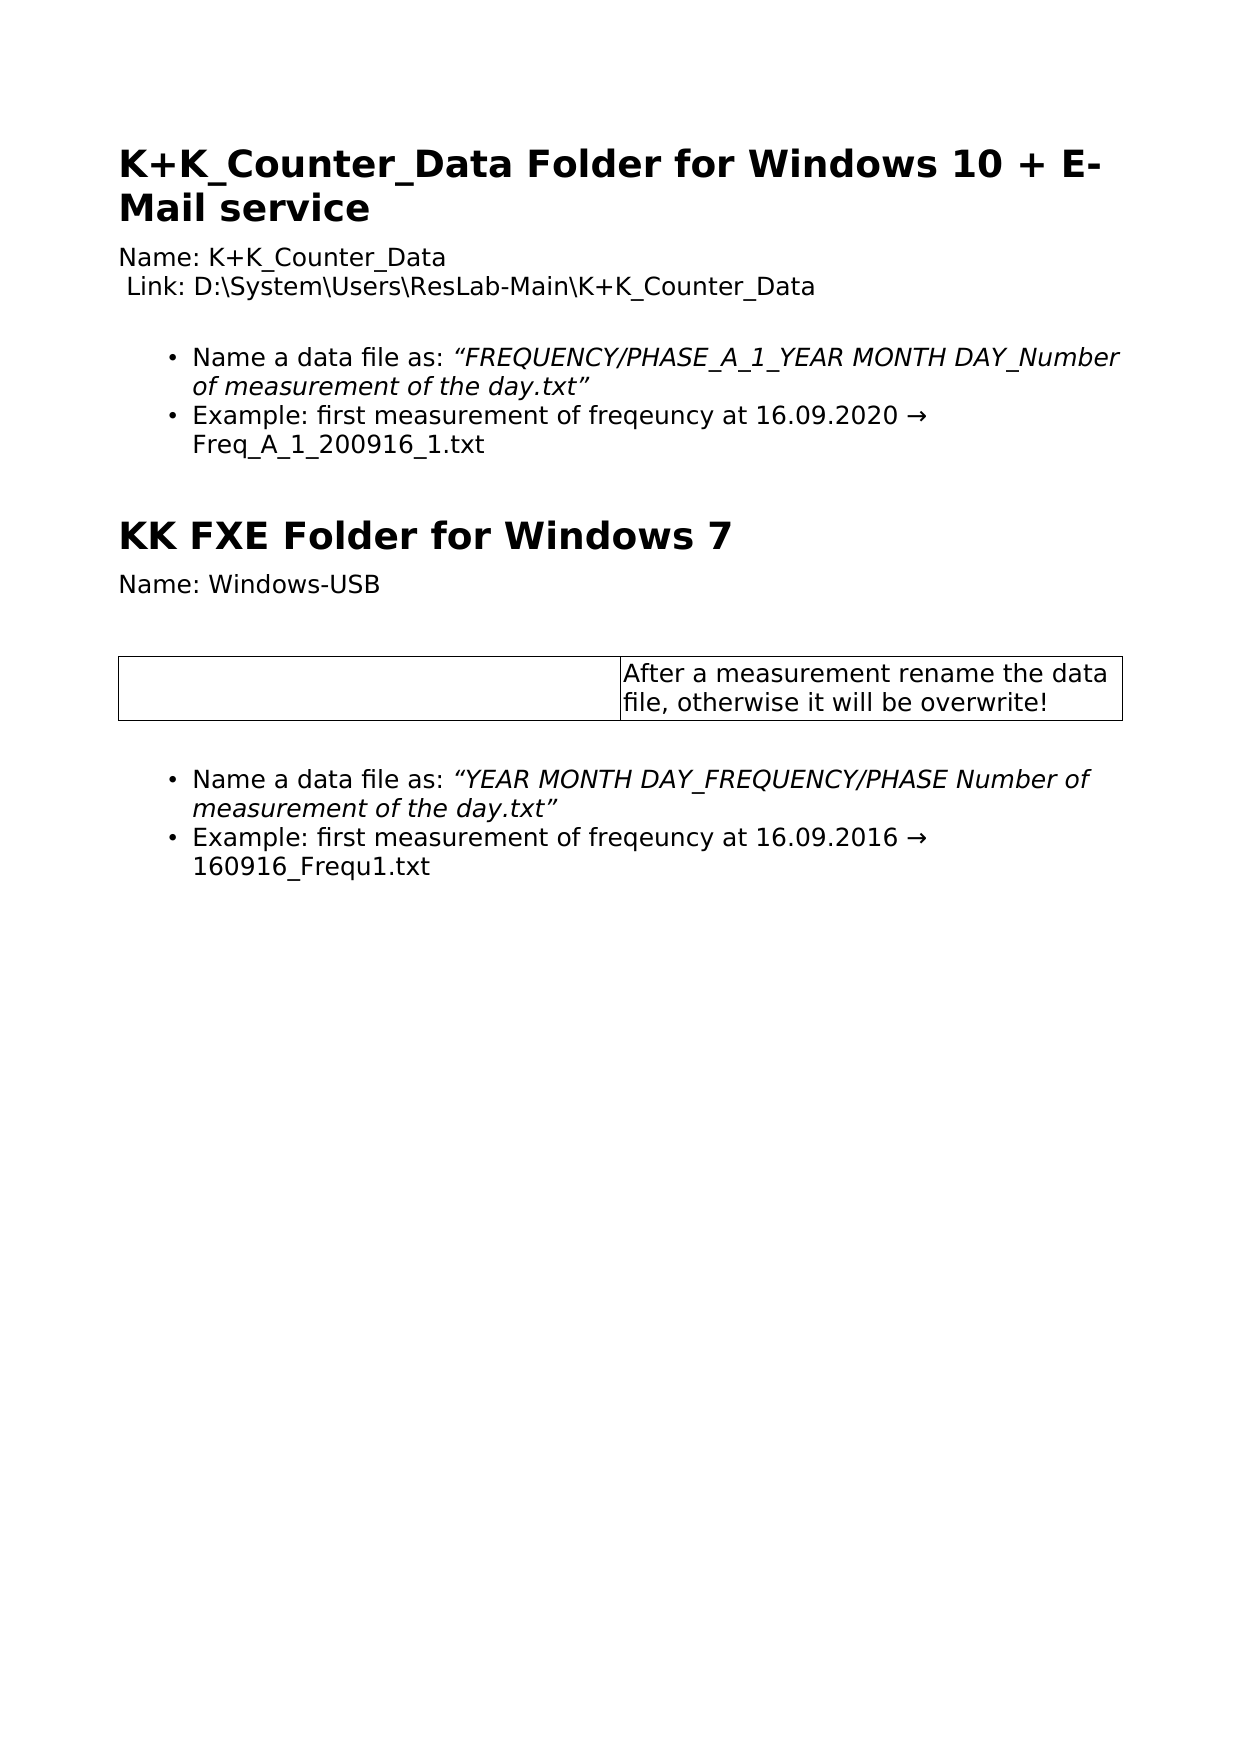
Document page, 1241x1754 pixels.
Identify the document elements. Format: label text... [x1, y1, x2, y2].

table_header After a measurement rename the data file, otherwise it will be overwrite! [621, 657, 1122, 720]
subtitle K+K_Counter_Data Folder for Windows 10 + E-Mail service [118, 143, 1122, 230]
text Name: K+K_Counter_Data Link: D:\System\Users\ResLab-Main\K+K_Counter_Data [118, 243, 1122, 301]
table_header [119, 657, 620, 720]
list Name a data file as: “FREQUENCY/PHASE_A_1_YEAR MONTH DAY_Number of measurement of the day.txt” [177, 343, 1122, 402]
list Example: first measurement of freqeuncy at 16.09.2020 → Freq_A_1_200916_1.txt [177, 402, 1122, 460]
subtitle KK FXE Folder for Windows 7 [118, 514, 1122, 558]
list Example: first measurement of freqeuncy at 16.09.2016 → 160916_Frequ1.txt [177, 823, 1122, 881]
text Name: Windows-USB [118, 571, 1122, 629]
list Name a data file as: “YEAR MONTH DAY_FREQUENCY/PHASE Number of measurement of the day.txt” [177, 765, 1122, 823]
